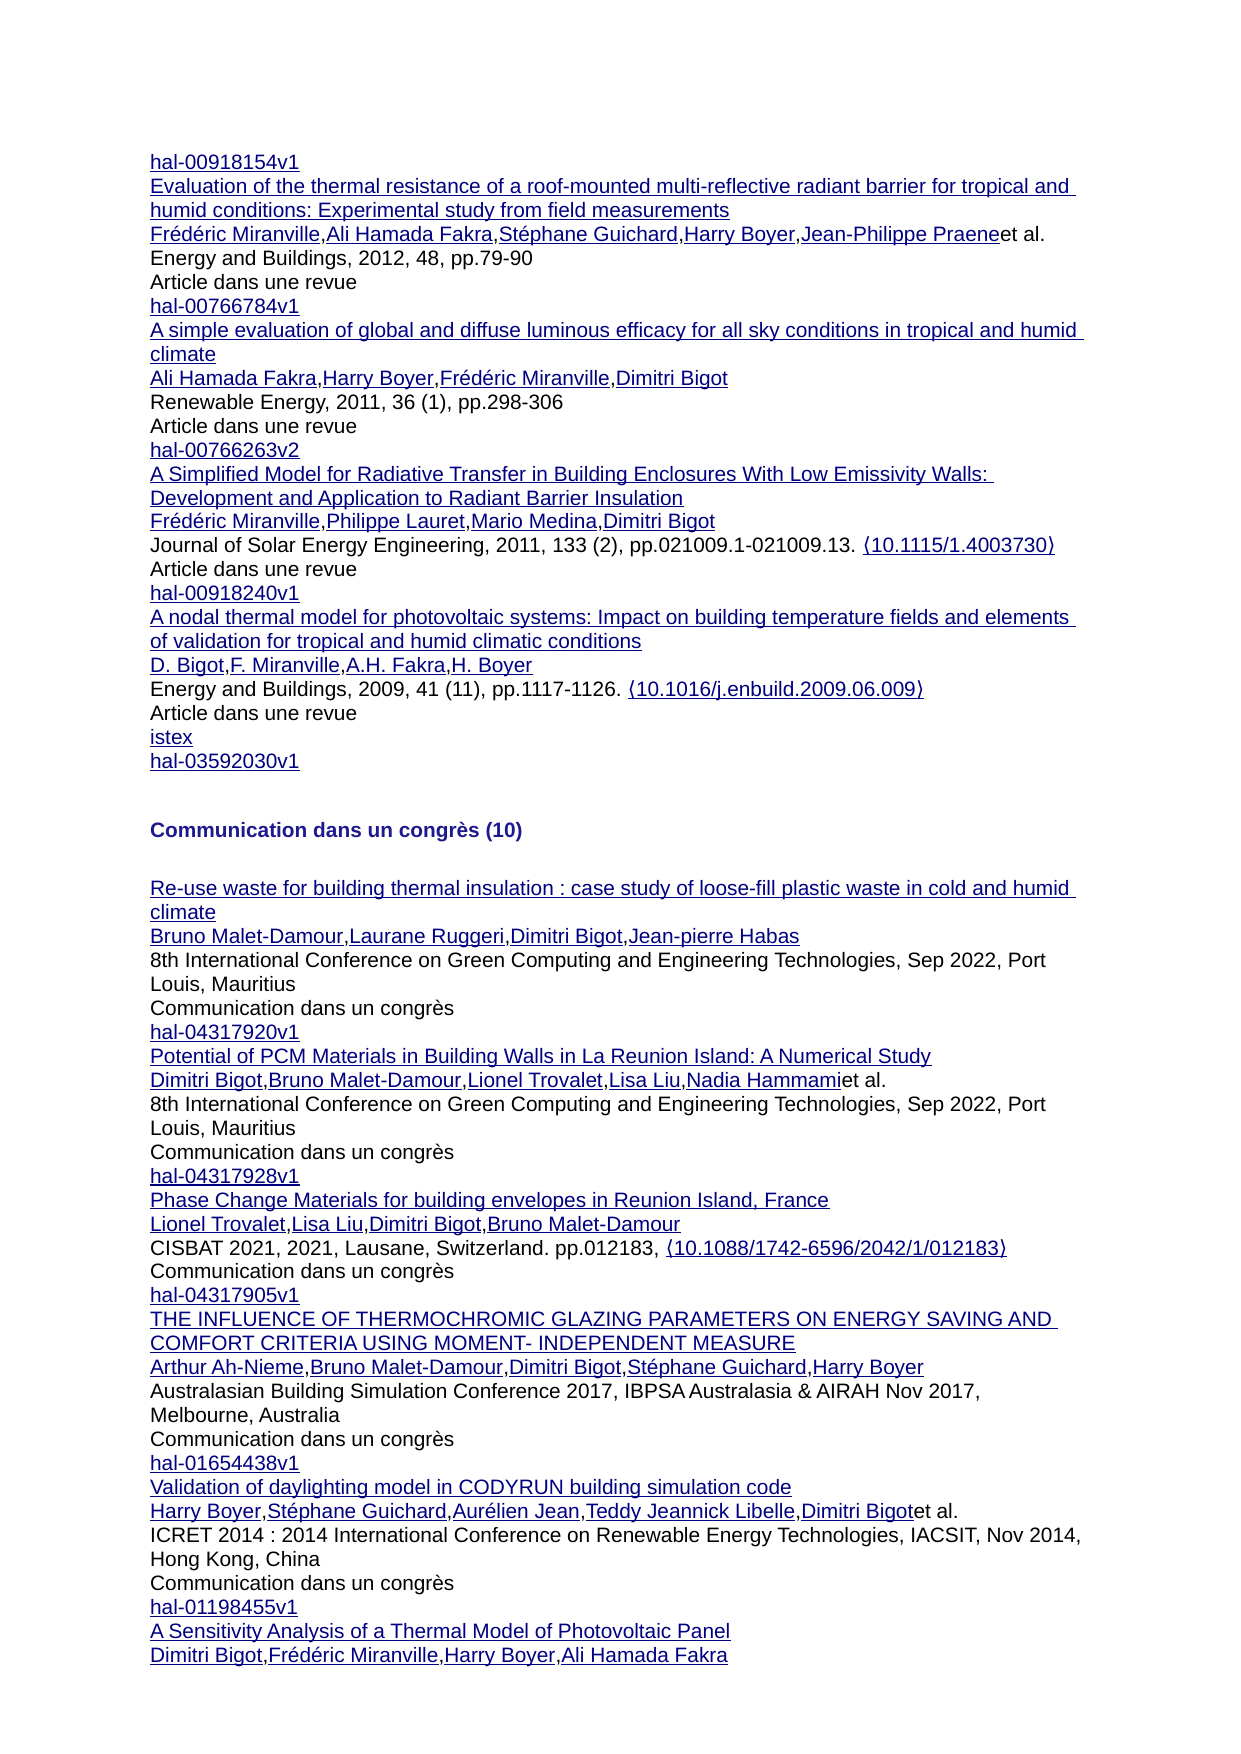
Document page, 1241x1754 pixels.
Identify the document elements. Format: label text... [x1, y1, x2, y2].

subtitle Communication dans un congrès (10) [150, 818, 1090, 842]
table_cell Potential of PCM Materials in Building Walls in La Reunion Island: A Numerical Study Dimitri Bigot,Bruno Malet-Damour,Lionel Trovalet,Lisa Liu,Nadia Hammamiet al. 8th International Conference on Green Computing and Engineering Technologies, Sep 2022, Port Louis, Mauritius Communication dans un congrès hal-04317928v1 [150, 1044, 1090, 1187]
table_cell A nodal thermal model for photovoltaic systems: Impact on building temperature fields and elements of validation for tropical and humid climatic conditions D. Bigot,F. Miranville,A.H. Fakra,H. Boyer Energy and Buildings, 2009, 41 (11), pp.1117-1126. ⟨10.1016/j.enbuild.2009.06.009⟩ Article dans une revue istex hal-03592030v1 [150, 605, 1090, 773]
table_cell A Sensitivity Analysis of a Thermal Model of Photovoltaic Panel Dimitri Bigot,Frédéric Miranville,Harry Boyer,Ali Hamada Fakra [150, 1619, 1090, 1667]
table_header Re-use waste for building thermal insulation : case study of loose-fill plastic waste in cold and humid climate Bruno Malet-Damour,Laurane Ruggeri,Dimitri Bigot,Jean‐pierre Habas 8th International Conference on Green Computing and Engineering Technologies, Sep 2022, Port Louis, Mauritius Communication dans un congrès hal-04317920v1 [150, 876, 1090, 1044]
table_cell Validation of daylighting model in CODYRUN building simulation code Harry Boyer,Stéphane Guichard,Aurélien Jean,Teddy Jeannick Libelle,Dimitri Bigotet al. ICRET 2014 : 2014 International Conference on Renewable Energy Technologies, IACSIT, Nov 2014, Hong Kong, China Communication dans un congrès hal-01198455v1 [150, 1475, 1090, 1619]
table_cell hal-00918154v1 [150, 150, 1090, 174]
table_cell Phase Change Materials for building envelopes in Reunion Island, France Lionel Trovalet,Lisa Liu,Dimitri Bigot,Bruno Malet-Damour CISBAT 2021, 2021, Lausane, Switzerland. pp.012183, ⟨10.1088/1742-6596/2042/1/012183⟩ Communication dans un congrès hal-04317905v1 [150, 1188, 1090, 1307]
table_cell A simple evaluation of global and diffuse luminous efficacy for all sky conditions in tropical and humid climate Ali Hamada Fakra,Harry Boyer,Frédéric Miranville,Dimitri Bigot Renewable Energy, 2011, 36 (1), pp.298-306 Article dans une revue hal-00766263v2 [150, 318, 1090, 461]
table_cell A Simplified Model for Radiative Transfer in Building Enclosures With Low Emissivity Walls: Development and Application to Radiant Barrier Insulation Frédéric Miranville,Philippe Lauret,Mario Medina,Dimitri Bigot Journal of Solar Energy Engineering, 2011, 133 (2), pp.021009.1-021009.13. ⟨10.1115/1.4003730⟩ Article dans une revue hal-00918240v1 [150, 461, 1090, 605]
table_cell Evaluation of the thermal resistance of a roof-mounted multi-reflective radiant barrier for tropical and humid conditions: Experimental study from field measurements Frédéric Miranville,Ali Hamada Fakra,Stéphane Guichard,Harry Boyer,Jean-Philippe Praeneet al. Energy and Buildings, 2012, 48, pp.79-90 Article dans une revue hal-00766784v1 [150, 174, 1090, 318]
table_cell THE INFLUENCE OF THERMOCHROMIC GLAZING PARAMETERS ON ENERGY SAVING AND COMFORT CRITERIA USING MOMENT- INDEPENDENT MEASURE Arthur Ah-Nieme,Bruno Malet-Damour,Dimitri Bigot,Stéphane Guichard,Harry Boyer Australasian Building Simulation Conference 2017, IBPSA Australasia & AIRAH Nov 2017, Melbourne, Australia Communication dans un congrès hal-01654438v1 [150, 1307, 1090, 1475]
